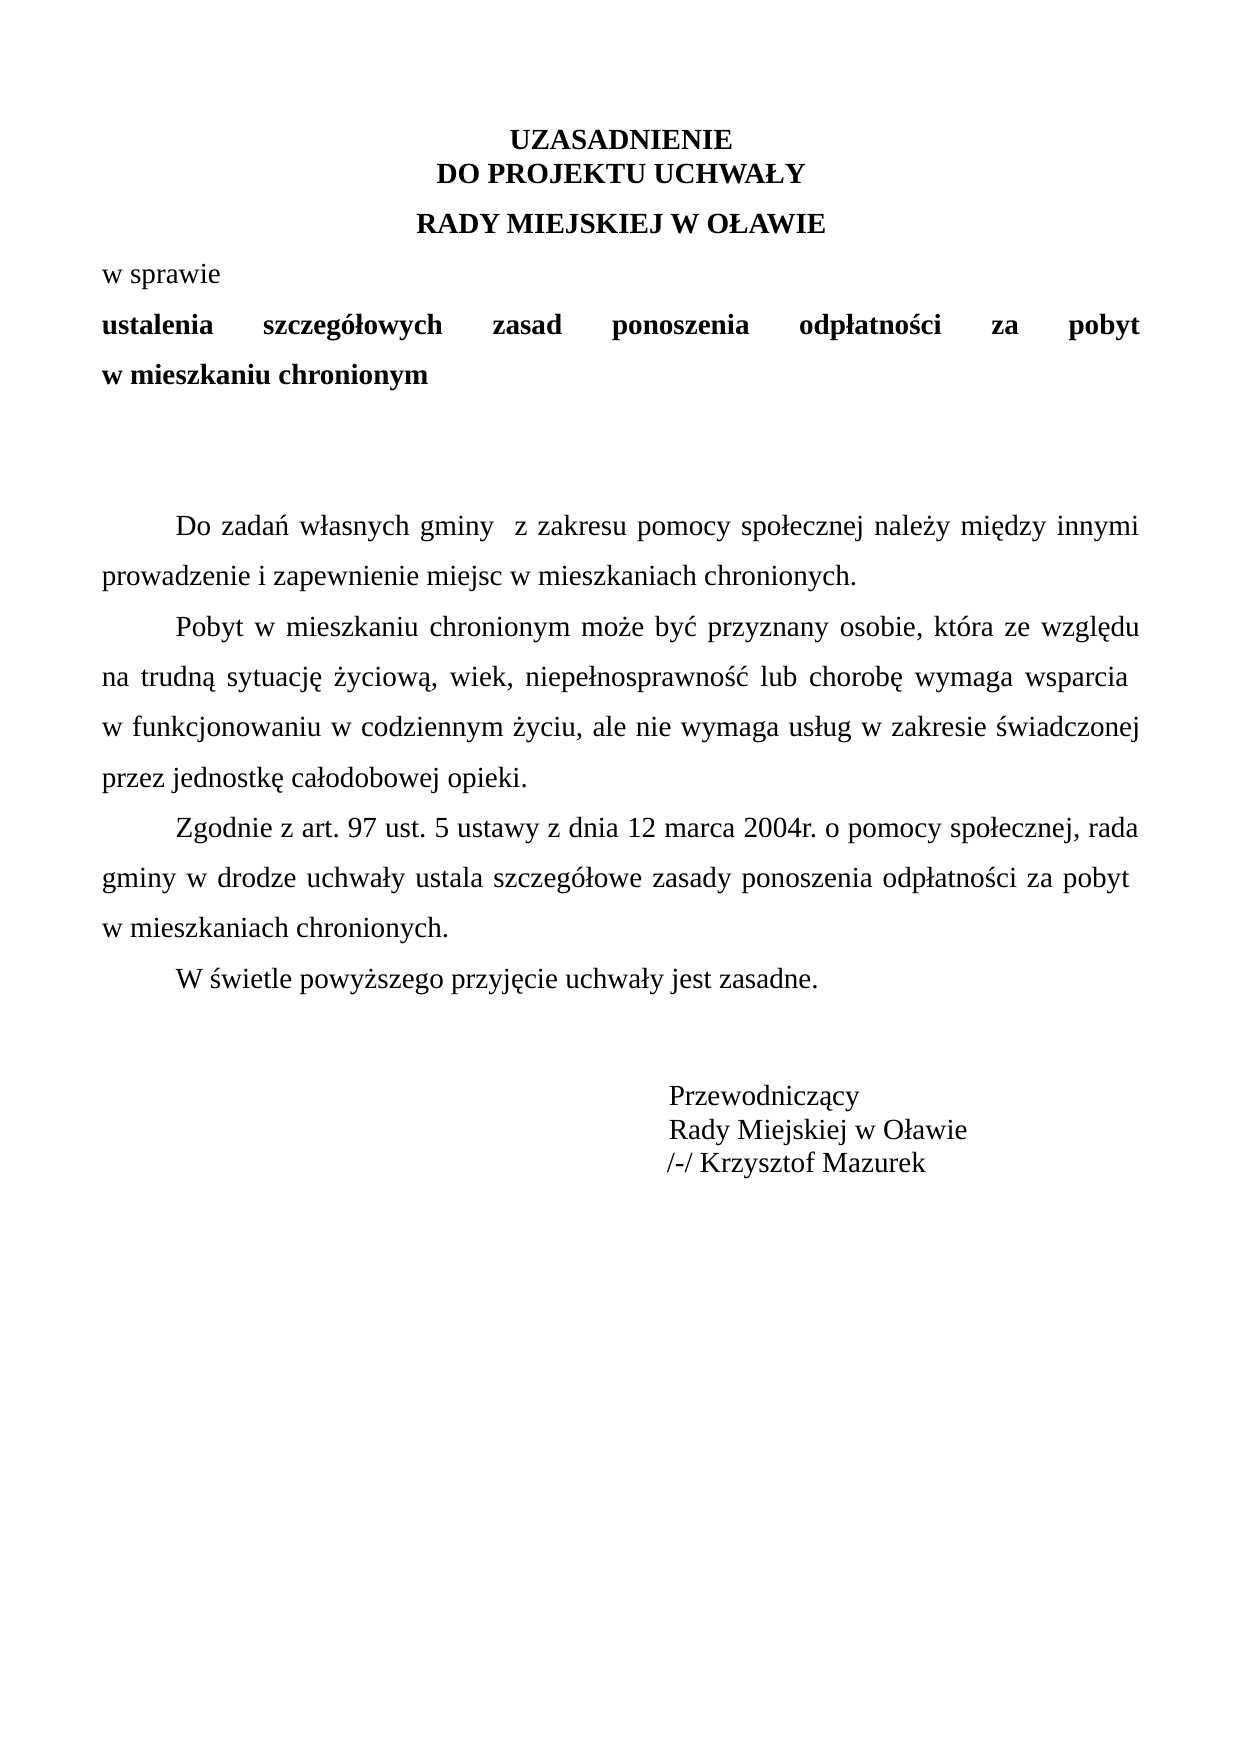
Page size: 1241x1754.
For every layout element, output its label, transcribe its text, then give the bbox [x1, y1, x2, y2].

text w sprawie [102, 257, 1141, 290]
text Pobyt w mieszkaniu chronionym może być przyznany osobie, która ze względu na trudną sytuację życiową, wiek, niepełnosprawność lub chorobę wymaga wsparcia w funkcjonowaniu w codziennym życiu, ale nie wymaga usług w zakresie świadczonej przez jednostkę całodobowej opieki. [102, 609, 1141, 793]
text DO PROJEKTU UCHWAŁY [102, 156, 1141, 189]
text RADY MIEJSKIEJ W OŁAWIE [102, 206, 1141, 240]
text Zgodnie z art. 97 ust. 5 ustawy z dnia 12 marca 2004r. o pomocy społecznej, rada gminy w drodze uchwały ustala szczegółowe zasady ponoszenia odpłatności za pobyt w mieszkaniach chronionych. [102, 810, 1141, 944]
text /-/ Krzysztof Mazurek [102, 1145, 1141, 1179]
text W świetle powyższego przyjęcie uchwały jest zasadne. [102, 961, 1141, 994]
text ustalenia szczegółowych zasad ponoszenia odpłatności za pobyt w mieszkaniu chronionym [102, 307, 1141, 391]
text Przewodniczący [102, 1078, 1141, 1112]
text Do zadań własnych gminy z zakresu pomocy społecznej należy między innymi prowadzenie i zapewnienie miejsc w mieszkaniach chronionych. [102, 508, 1141, 592]
text UZASADNIENIE [102, 122, 1141, 156]
text Rady Miejskiej w Oławie [102, 1112, 1141, 1145]
